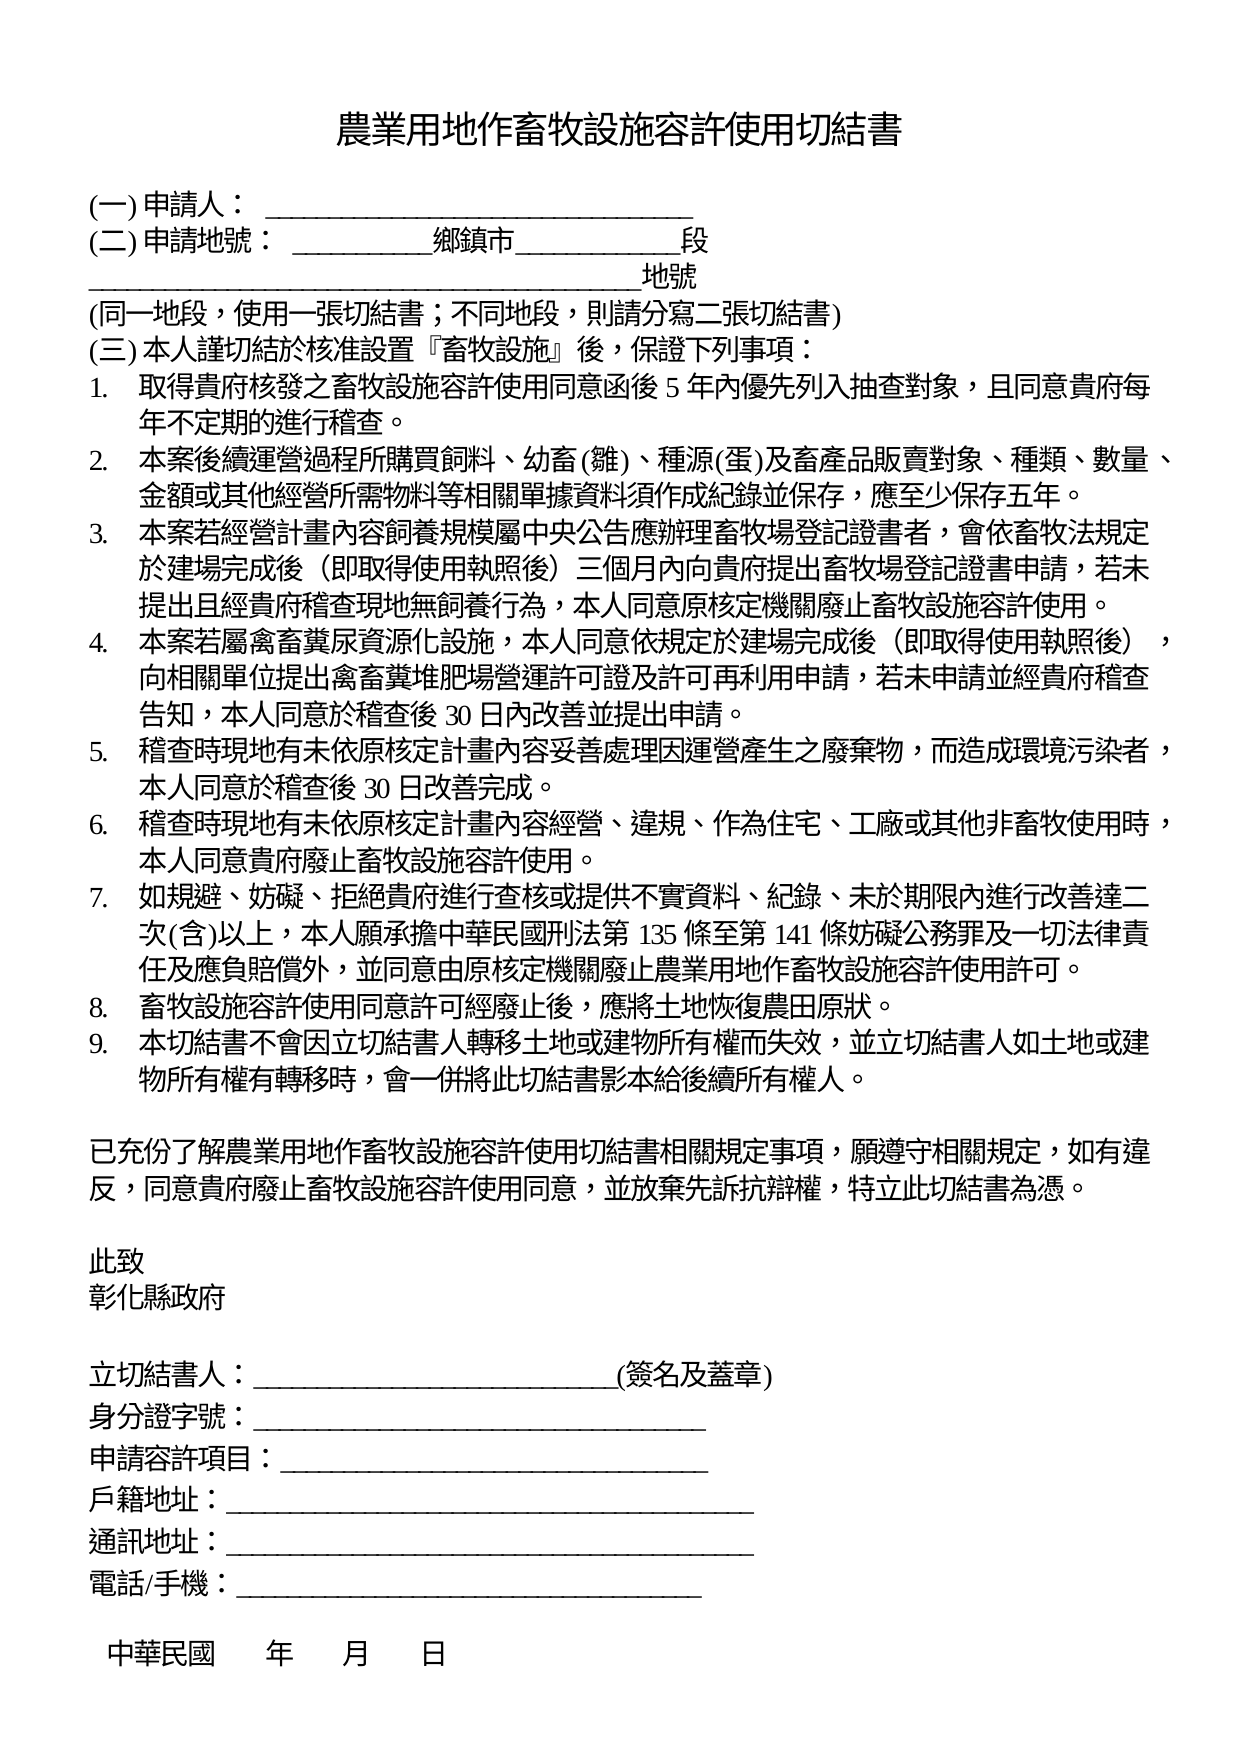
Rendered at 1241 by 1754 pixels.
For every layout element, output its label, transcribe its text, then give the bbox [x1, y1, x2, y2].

list 本案後續運營過程所購買飼料、幼畜(雛)、種源(蛋)及畜產品販賣對象、種類、數量、金額或其他經營所需物料等相關單據資料須作成紀錄並保存，應至少保存五年。 [89, 441, 1152, 514]
text 申請容許項目：__________________________________ [89, 1436, 1152, 1477]
text 通訊地址：__________________________________________ [89, 1519, 1152, 1561]
list 稽查時現地有未依原核定計畫內容經營、違規、作為住宅、工廠或其他非畜牧使用時，本人同意貴府廢止畜牧設施容許使用。 [89, 806, 1152, 878]
text 農業用地作畜牧設施容許使用切結書 [89, 111, 1152, 152]
text (三) 本人謹切結於核准設置『畜牧設施』後，保證下列事項： [89, 332, 1152, 368]
text 戶籍地址：__________________________________________ [89, 1477, 1152, 1519]
text (同一地段，使用一張切結書；不同地段，則請分寫二張切結書) [89, 295, 1152, 332]
text 立切結書人：_____________________________(簽名及蓋章) [89, 1352, 1152, 1394]
text 電話/手機：_____________________________________ [89, 1561, 1152, 1602]
list 如規避、妨礙、拒絕貴府進行查核或提供不實資料、紀錄、未於期限內進行改善達二次(含)以上，本人願承擔中華民國刑法第135條至第141條妨礙公務罪及一切法律責任及應負賠償外，並同意由原核定機關廢止農業用地作畜牧設施容許使用許可。 [89, 878, 1152, 988]
list 取得貴府核發之畜牧設施容許使用同意函後5年內優先列入抽查對象，且同意貴府每年不定期的進行稽查。 [89, 368, 1152, 441]
text (一) 申請人： __________________________________ [89, 186, 1152, 222]
text 彰化縣政府 [89, 1279, 1152, 1316]
list 本案若經營計畫內容飼養規模屬中央公告應辦理畜牧場登記證書者，會依畜牧法規定於建場完成後（即取得使用執照後）三個月內向貴府提出畜牧場登記證書申請，若未提出且經貴府稽查現地無飼養行為，本人同意原核定機關廢止畜牧設施容許使用。 [89, 514, 1152, 623]
list 本案若屬禽畜糞尿資源化設施，本人同意依規定於建場完成後（即取得使用執照後），向相關單位提出禽畜糞堆肥場營運許可證及許可再利用申請，若未申請並經貴府稽查告知，本人同意於稽查後30日內改善並提出申請。 [89, 623, 1152, 733]
text 身分證字號：____________________________________ [89, 1394, 1152, 1436]
text 此致 [89, 1243, 1152, 1279]
text 已充份了解農業用地作畜牧設施容許使用切結書相關規定事項，願遵守相關規定，如有違反，同意貴府廢止畜牧設施容許使用同意，並放棄先訴抗辯權，特立此切結書為憑。 [89, 1134, 1152, 1207]
text 中華民國 年 月 日 [89, 1635, 1152, 1671]
list 稽查時現地有未依原核定計畫內容妥善處理因運營產生之廢棄物，而造成環境污染者，本人同意於稽查後30日改善完成。 [89, 733, 1152, 806]
text (二) 申請地號： ___________鄉鎮市_____________段 [89, 222, 1152, 259]
text ____________________________________________地號 [89, 259, 1152, 295]
list 本切結書不會因立切結書人轉移土地或建物所有權而失效，並立切結書人如土地或建物所有權有轉移時，會一併將此切結書影本給後續所有權人。 [89, 1024, 1152, 1097]
list 畜牧設施容許使用同意許可經廢止後，應將土地恢復農田原狀。 [89, 988, 1152, 1024]
